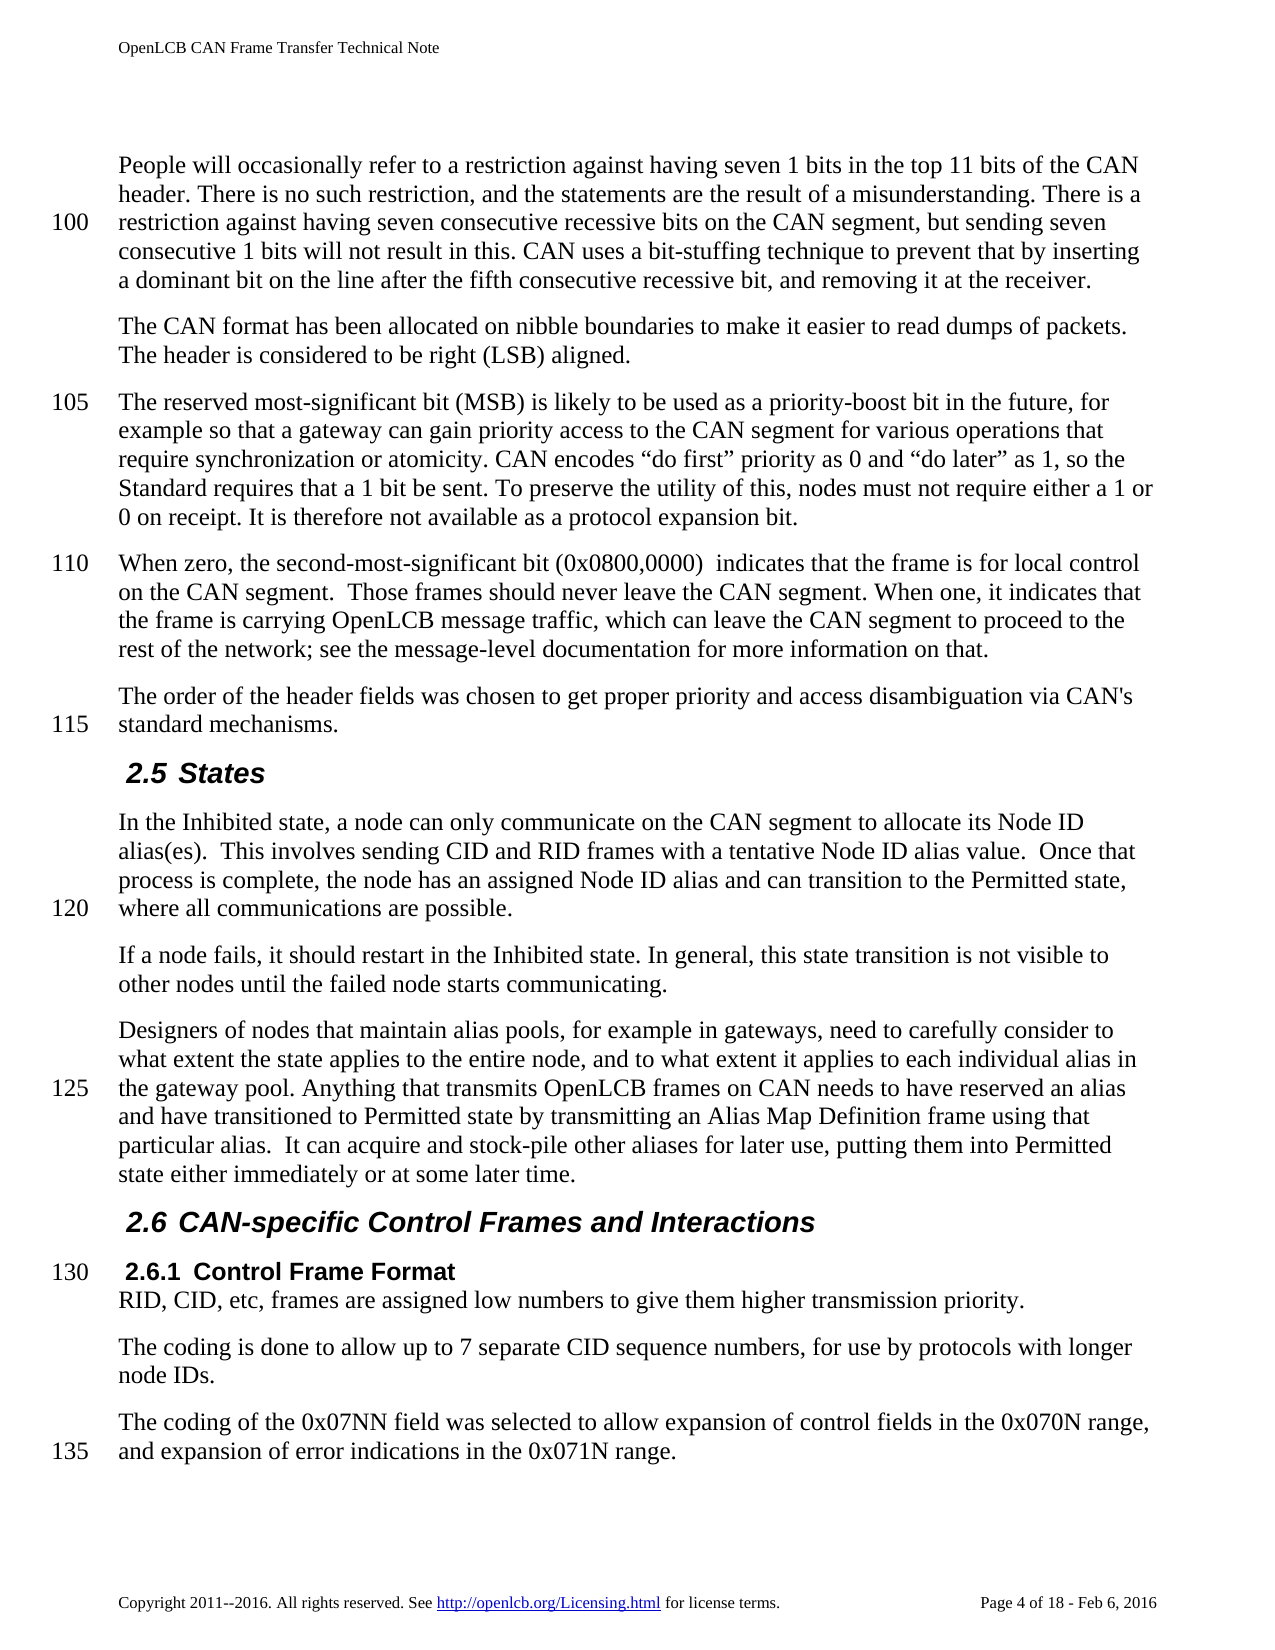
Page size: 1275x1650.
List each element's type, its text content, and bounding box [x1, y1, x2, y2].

text RID, CID, etc, frames are assigned low numbers to give them higher transmission priority. [118, 1285, 1157, 1314]
text Designers of nodes that maintain alias pools, for example in gateways, need to carefully consider to what extent the state applies to the entire node, and to what extent it applies to each individual alias in the gateway pool. Anything that transmits OpenLCB frames on CAN needs to have reserved an alias and have transitioned to Permitted state by transmitting an Alias Map Definition frame using that particular alias. It can acquire and stock-pile other aliases for later use, putting them into Permitted state either immediately or at some later time. [118, 1015, 1157, 1188]
subtitle States [118, 756, 1157, 789]
subtitle CAN-specific Control Frames and Interactions [118, 1205, 1157, 1239]
text People will occasionally refer to a restriction against having seven 1 bits in the top 11 bits of the CAN header. There is no such restriction, and the statements are the result of a misunderstanding. There is a restriction against having seven consecutive recessive bits on the CAN segment, but sending seven consecutive 1 bits will not result in this. CAN uses a bit-stuffing technique to prevent that by inserting a dominant bit on the line after the fifth consecutive recessive bit, and removing it at the receiver. [118, 150, 1157, 294]
text The order of the header fields was chosen to get proper priority and access disambiguation via CAN's standard mechanisms. [118, 681, 1157, 738]
subtitle Control Frame Format [118, 1257, 1157, 1285]
text When zero, the second-most-significant bit (0x0800,0000) indicates that the frame is for local control on the CAN segment. Those frames should never leave the CAN segment. When one, it indicates that the frame is carrying OpenLCB message traffic, which can leave the CAN segment to proceed to the rest of the network; see the message-level documentation for more information on that. [118, 548, 1157, 663]
text The reserved most-significant bit (MSB) is likely to be used as a priority-boost bit in the future, for example so that a gateway can gain priority access to the CAN segment for various operations that require synchronization or atomicity. CAN encodes “do first” priority as 0 and “do later” as 1, so the Standard requires that a 1 bit be sent. To preserve the utility of this, nodes must not require either a 1 or 0 on receipt. It is therefore not available as a protocol expansion bit. [118, 387, 1157, 530]
text The CAN format has been allocated on nibble boundaries to make it easier to read dumps of packets. The header is considered to be right (LSB) aligned. [118, 311, 1157, 369]
text If a node fails, it should restart in the Inhibited state. In general, this state transition is not visible to other nodes until the failed node starts communicating. [118, 940, 1157, 997]
text The coding of the 0x07NN field was selected to allow expansion of control fields in the 0x070N range, and expansion of error indications in the 0x071N range. [118, 1407, 1157, 1464]
text In the Inhibited state, a node can only communicate on the CAN segment to allocate its Node ID alias(es). This involves sending CID and RID frames with a tentative Node ID alias value. Once that process is complete, the node has an assigned Node ID alias and can transition to the Permitted state, where all communications are possible. [118, 807, 1157, 922]
text The coding is done to allow up to 7 separate CID sequence numbers, for use by protocols with longer node IDs. [118, 1332, 1157, 1389]
